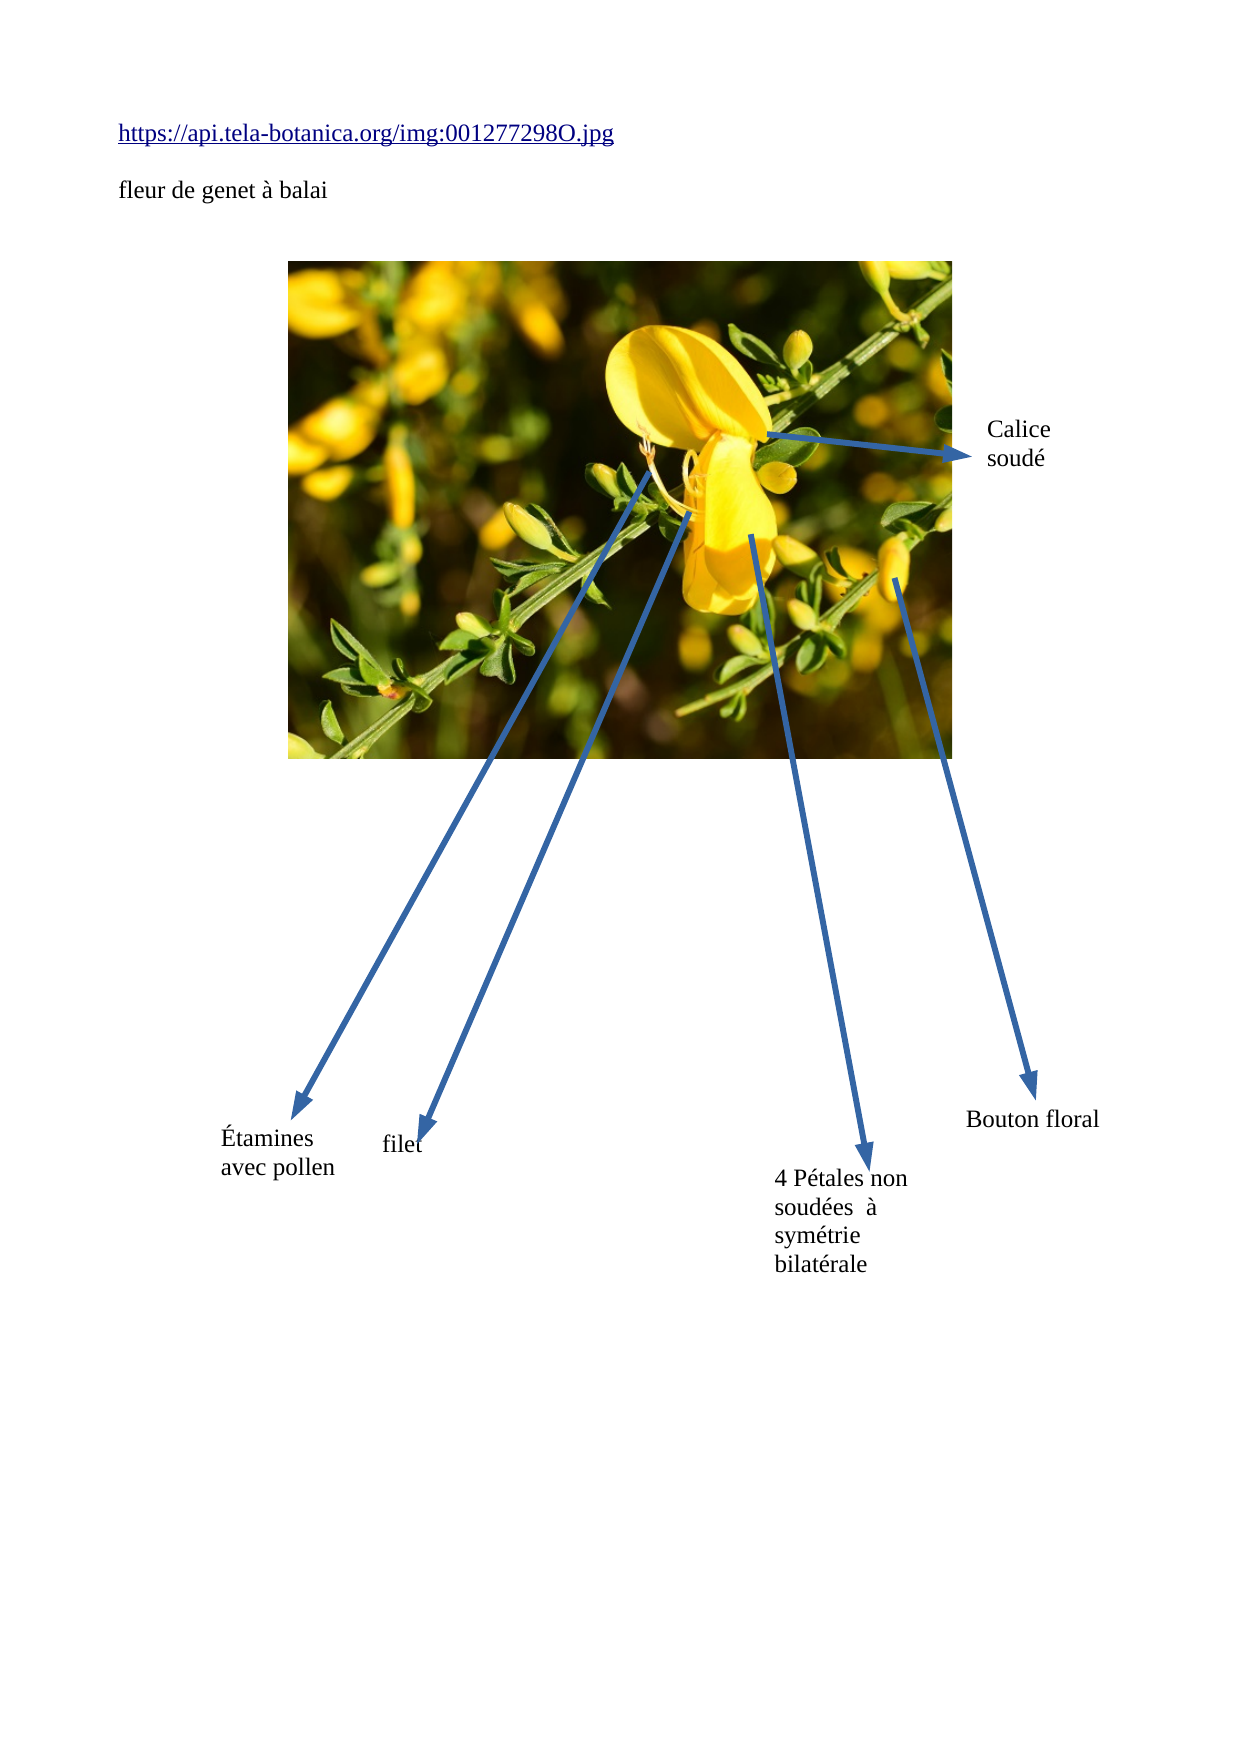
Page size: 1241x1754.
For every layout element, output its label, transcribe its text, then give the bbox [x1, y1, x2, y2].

text fleur de genet à balai [118, 176, 1122, 204]
text https://api.tela-botanica.org/img:001277298O.jpg [118, 118, 1122, 147]
picture [288, 261, 953, 759]
